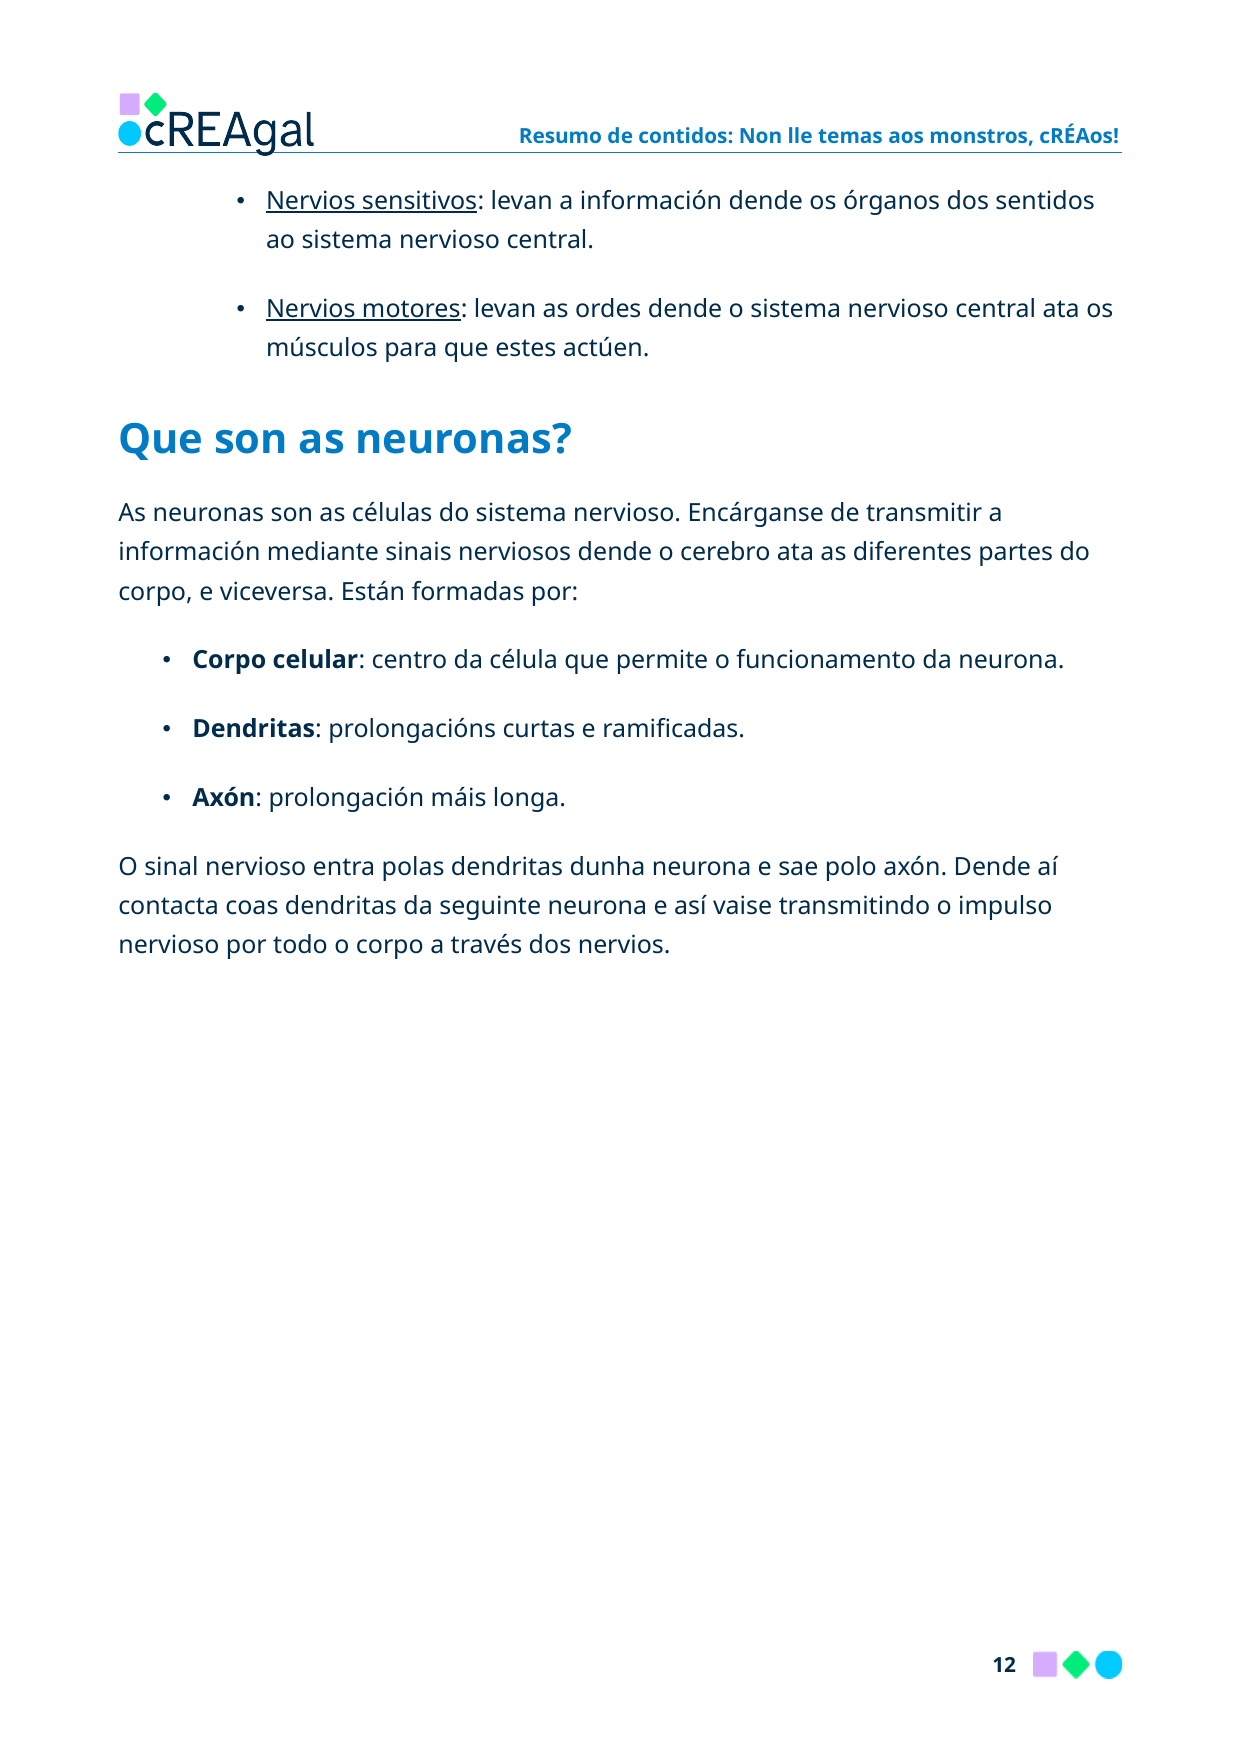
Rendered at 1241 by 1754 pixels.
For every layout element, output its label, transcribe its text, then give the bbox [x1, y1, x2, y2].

picture [1033, 1651, 1106, 1679]
text O sinal nervioso entra polas dendritas dunha neurona e sae polo axón. Dende aí contacta coas dendritas da seguinte neurona e así vaise transmitindo o impulso nervioso por todo o corpo a través dos nervios. [118, 848, 1122, 961]
list Axón: prolongación máis longa. [162, 779, 1122, 813]
picture [1116, 1651, 1123, 1661]
text As neuronas son as células do sistema nervioso. Encárganse de transmitir a información mediante sinais nerviosos dende o cerebro ata as diferentes partes do corpo, e viceversa. Están formadas por: [118, 495, 1122, 607]
list Corpo celular: centro da célula que permite o funcionamento da neurona. [162, 642, 1122, 676]
list Nervios motores: levan as ordes dende o sistema nervioso central ata os músculos para que estes actúen. [236, 290, 1122, 364]
picture [1112, 1667, 1123, 1679]
list Dendritas: prolongacións curtas e ramificadas. [162, 711, 1122, 745]
list Nervios sensitivos: levan a información dende os órganos dos sentidos ao sistema nervioso central. [236, 182, 1122, 256]
picture [118, 93, 314, 156]
subtitle Que son as neuronas? [118, 408, 1122, 465]
